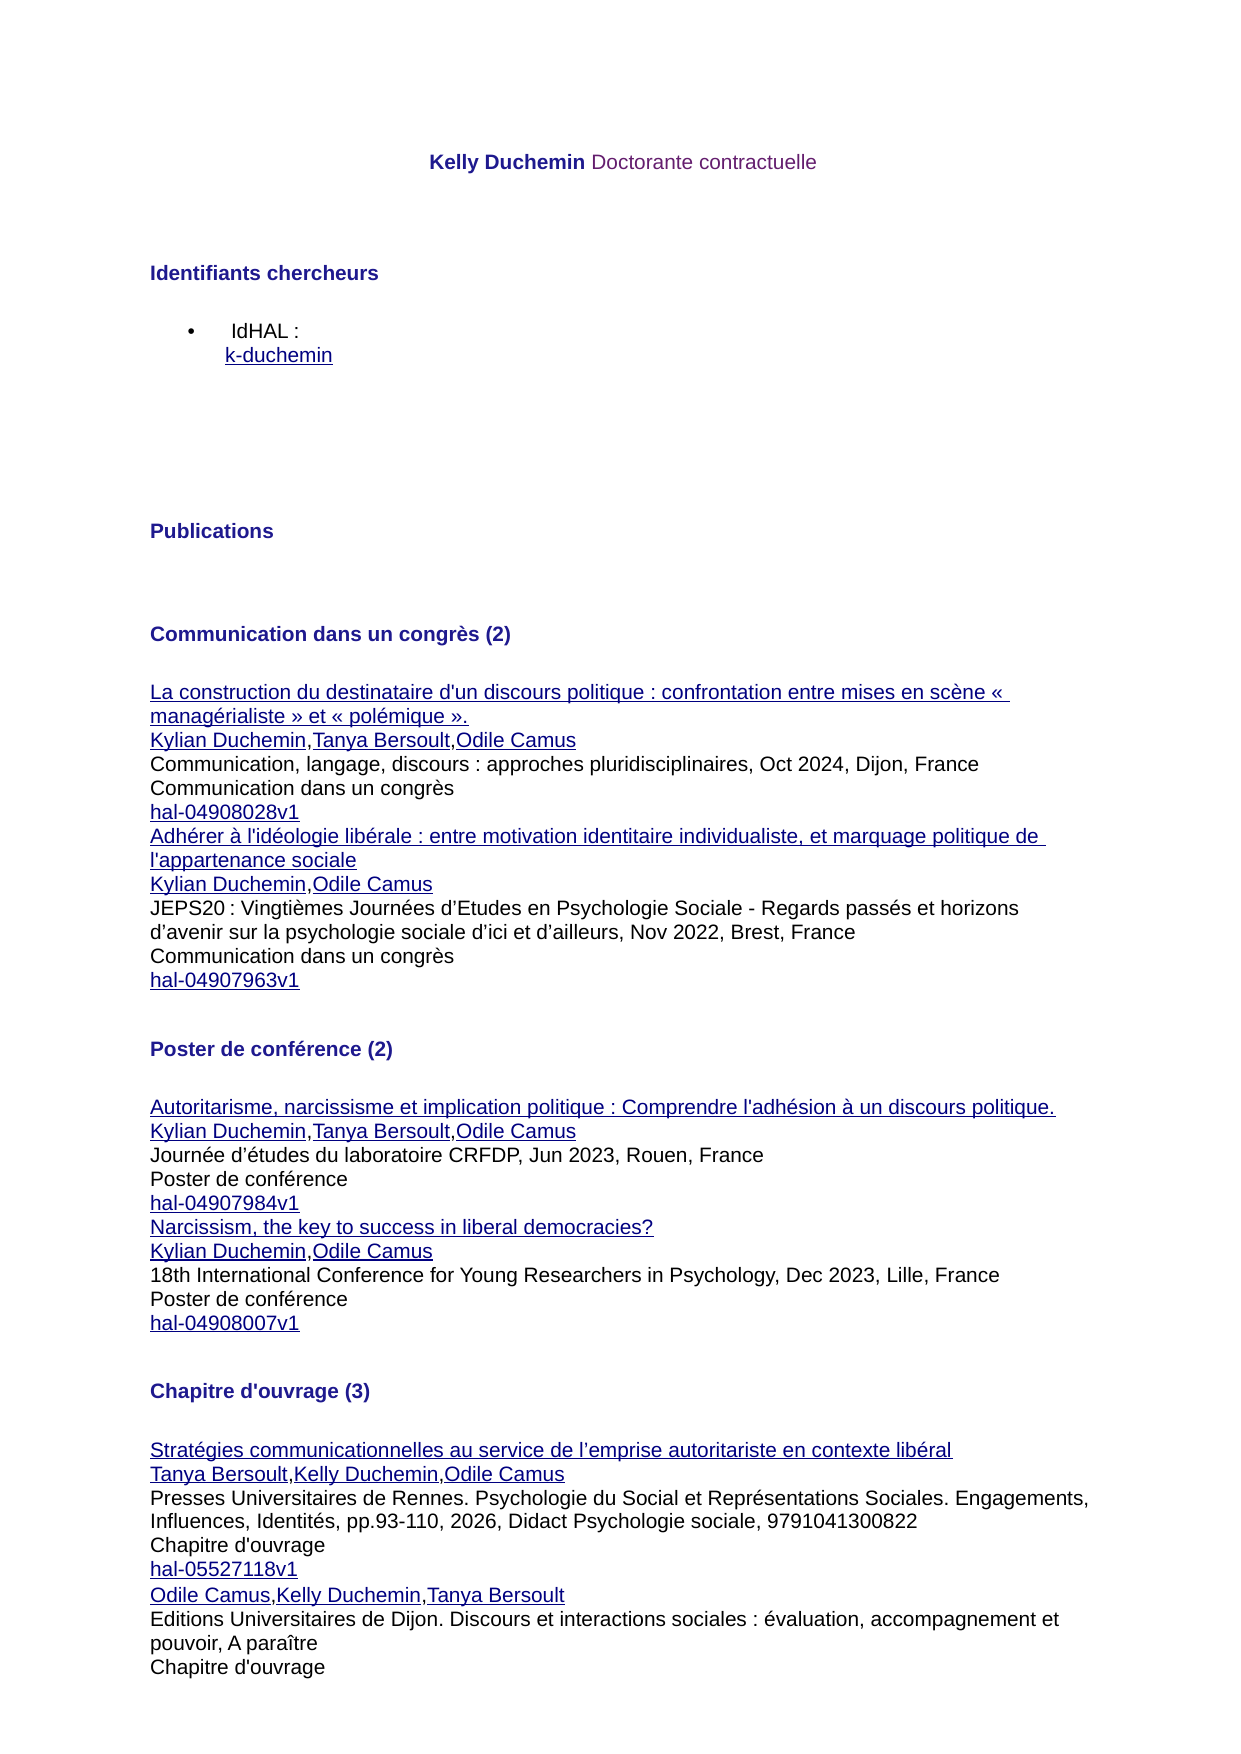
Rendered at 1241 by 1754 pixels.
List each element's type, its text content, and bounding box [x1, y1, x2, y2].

list k-duchemin [187, 343, 1090, 367]
table_header La construction du destinataire d'un discours politique : confrontation entre mises en scène « managérialiste » et « polémique ». Kylian Duchemin,Tanya Bersoult,Odile Camus Communication, langage, discours : approches pluridisciplinaires, Oct 2024, Dijon, France Communication dans un congrès hal-04908028v1 [150, 680, 1090, 824]
table_header Autoritarisme, narcissisme et implication politique : Comprendre l'adhésion à un discours politique. Kylian Duchemin,Tanya Bersoult,Odile Camus Journée d’études du laboratoire CRFDP, Jun 2023, Rouen, France Poster de conférence hal-04907984v1 [150, 1095, 1090, 1214]
subtitle Poster de conférence (2) [150, 1036, 1090, 1060]
subtitle Identifiants chercheurs [150, 260, 1090, 284]
subtitle Kelly Duchemin Doctorante contractuelle [150, 150, 1090, 174]
table_cell Le managérialisme, langage idéologique prototypique Odile Camus,Kelly Duchemin,Tanya Bersoult Editions Universitaires de Dijon. Discours et interactions sociales : évaluation, accompagnement et pouvoir, A paraître Chapitre d'ouvrage [150, 1581, 1090, 1679]
subtitle Publications [150, 519, 1090, 543]
table_cell Adhérer à l'idéologie libérale : entre motivation identitaire individualiste, et marquage politique de l'appartenance sociale Kylian Duchemin,Odile Camus JEPS20 : Vingtièmes Journées d’Etudes en Psychologie Sociale - Regards passés et horizons d’avenir sur la psychologie sociale d’ici et d’ailleurs, Nov 2022, Brest, France Communication dans un congrès hal-04907963v1 [150, 824, 1090, 992]
subtitle Communication dans un congrès (2) [150, 622, 1090, 646]
list IdHAL : [187, 319, 1090, 343]
table_header Stratégies communicationnelles au service de l’emprise autoritariste en contexte libéral Tanya Bersoult,Kelly Duchemin,Odile Camus Presses Universitaires de Rennes. Psychologie du Social et Représentations Sociales. Engagements, Influences, Identités, pp.93-110, 2026, Didact Psychologie sociale, 9791041300822 Chapitre d'ouvrage hal-05527118v1 [150, 1438, 1090, 1581]
subtitle Chapitre d'ouvrage (3) [150, 1379, 1090, 1403]
table_cell Narcissism, the key to success in liberal democracies? Kylian Duchemin,Odile Camus 18th International Conference for Young Researchers in Psychology, Dec 2023, Lille, France Poster de conférence hal-04908007v1 [150, 1215, 1090, 1334]
